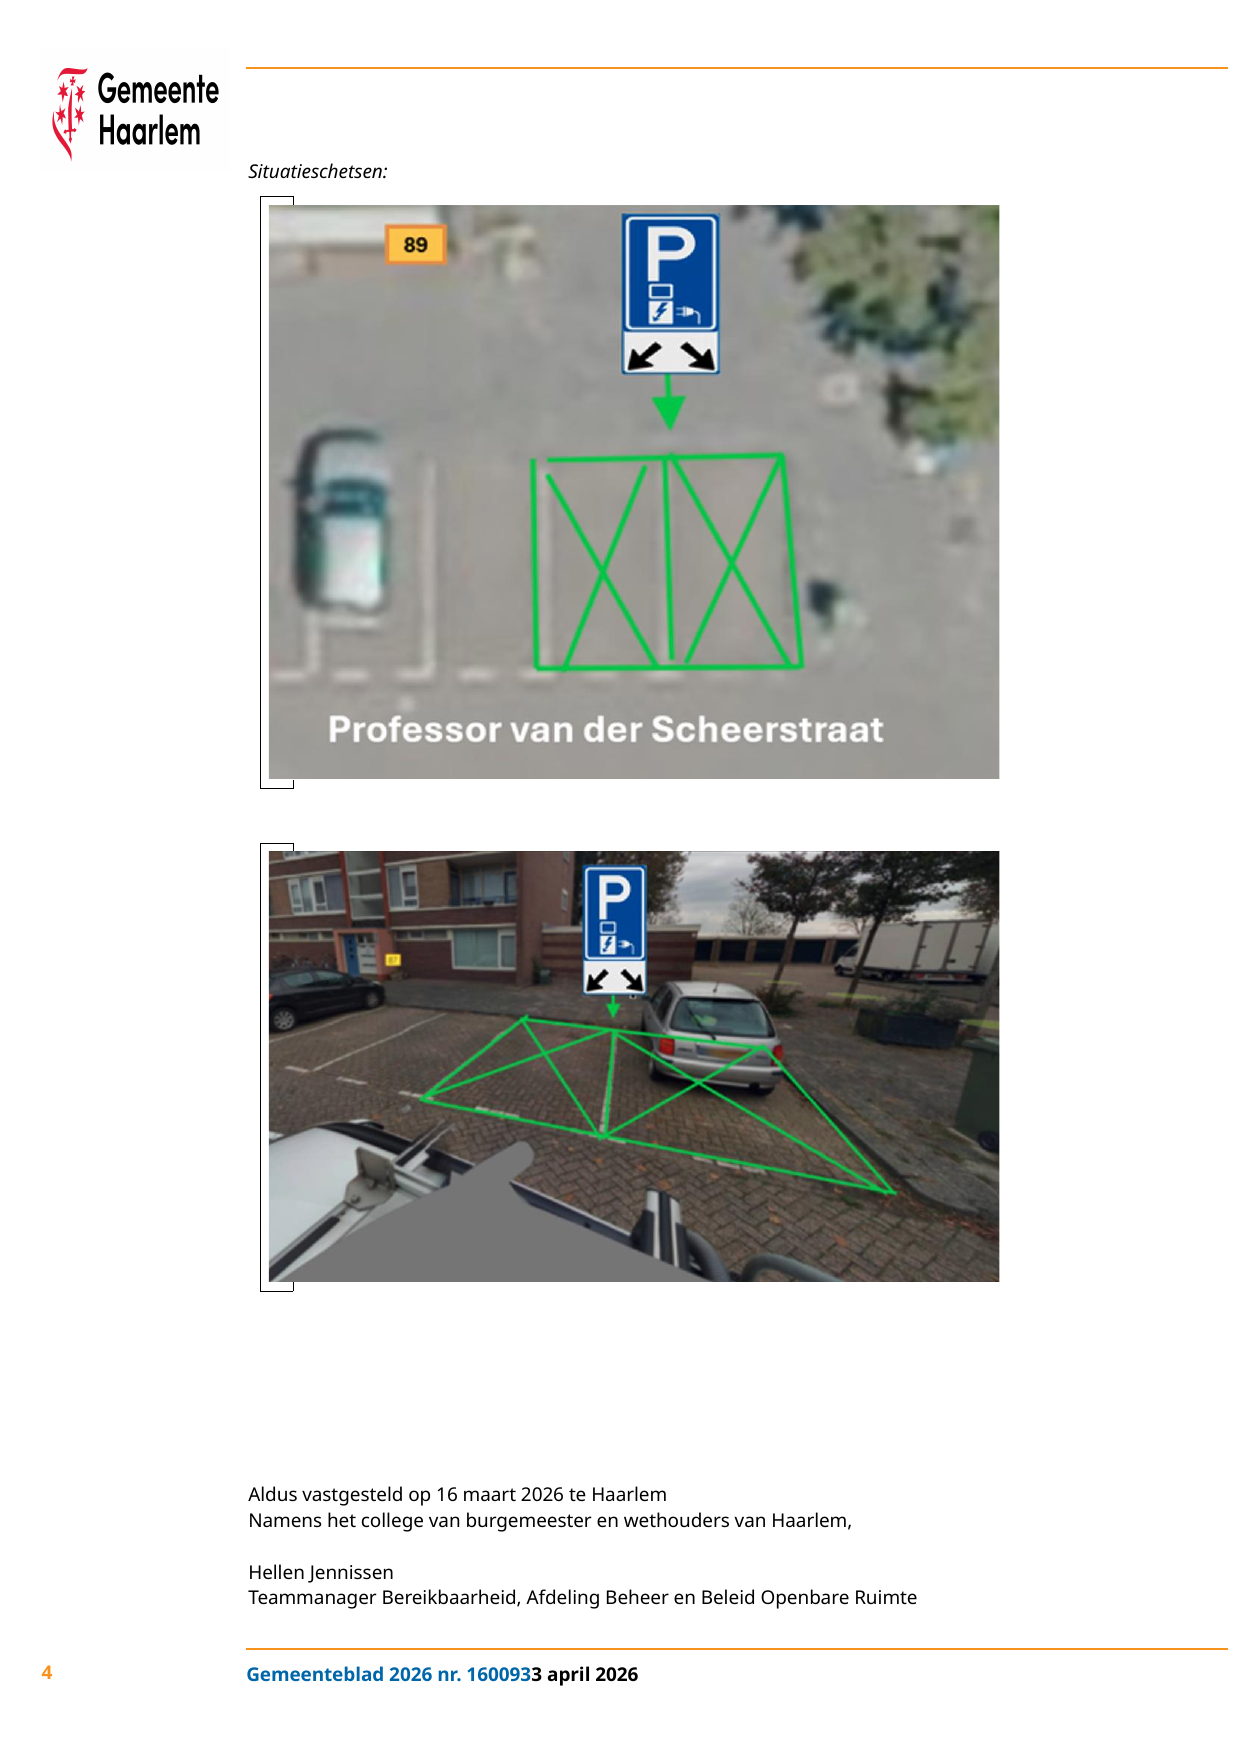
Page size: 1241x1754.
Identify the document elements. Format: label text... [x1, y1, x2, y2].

text Situatieschetsen: [248, 159, 1152, 184]
text Teammanager Bereikbaarheid, Afdeling Beheer en Beleid Openbare Ruimte [248, 1584, 1152, 1610]
picture [41, 47, 231, 172]
text Aldus vastgesteld op 16 maart 2026 te Haarlem [248, 1482, 1152, 1507]
picture [268, 851, 1000, 1282]
picture [268, 205, 1000, 780]
text Namens het college van burgemeester en wethouders van Haarlem, [248, 1507, 1152, 1533]
text Hellen Jennissen [248, 1559, 1152, 1584]
